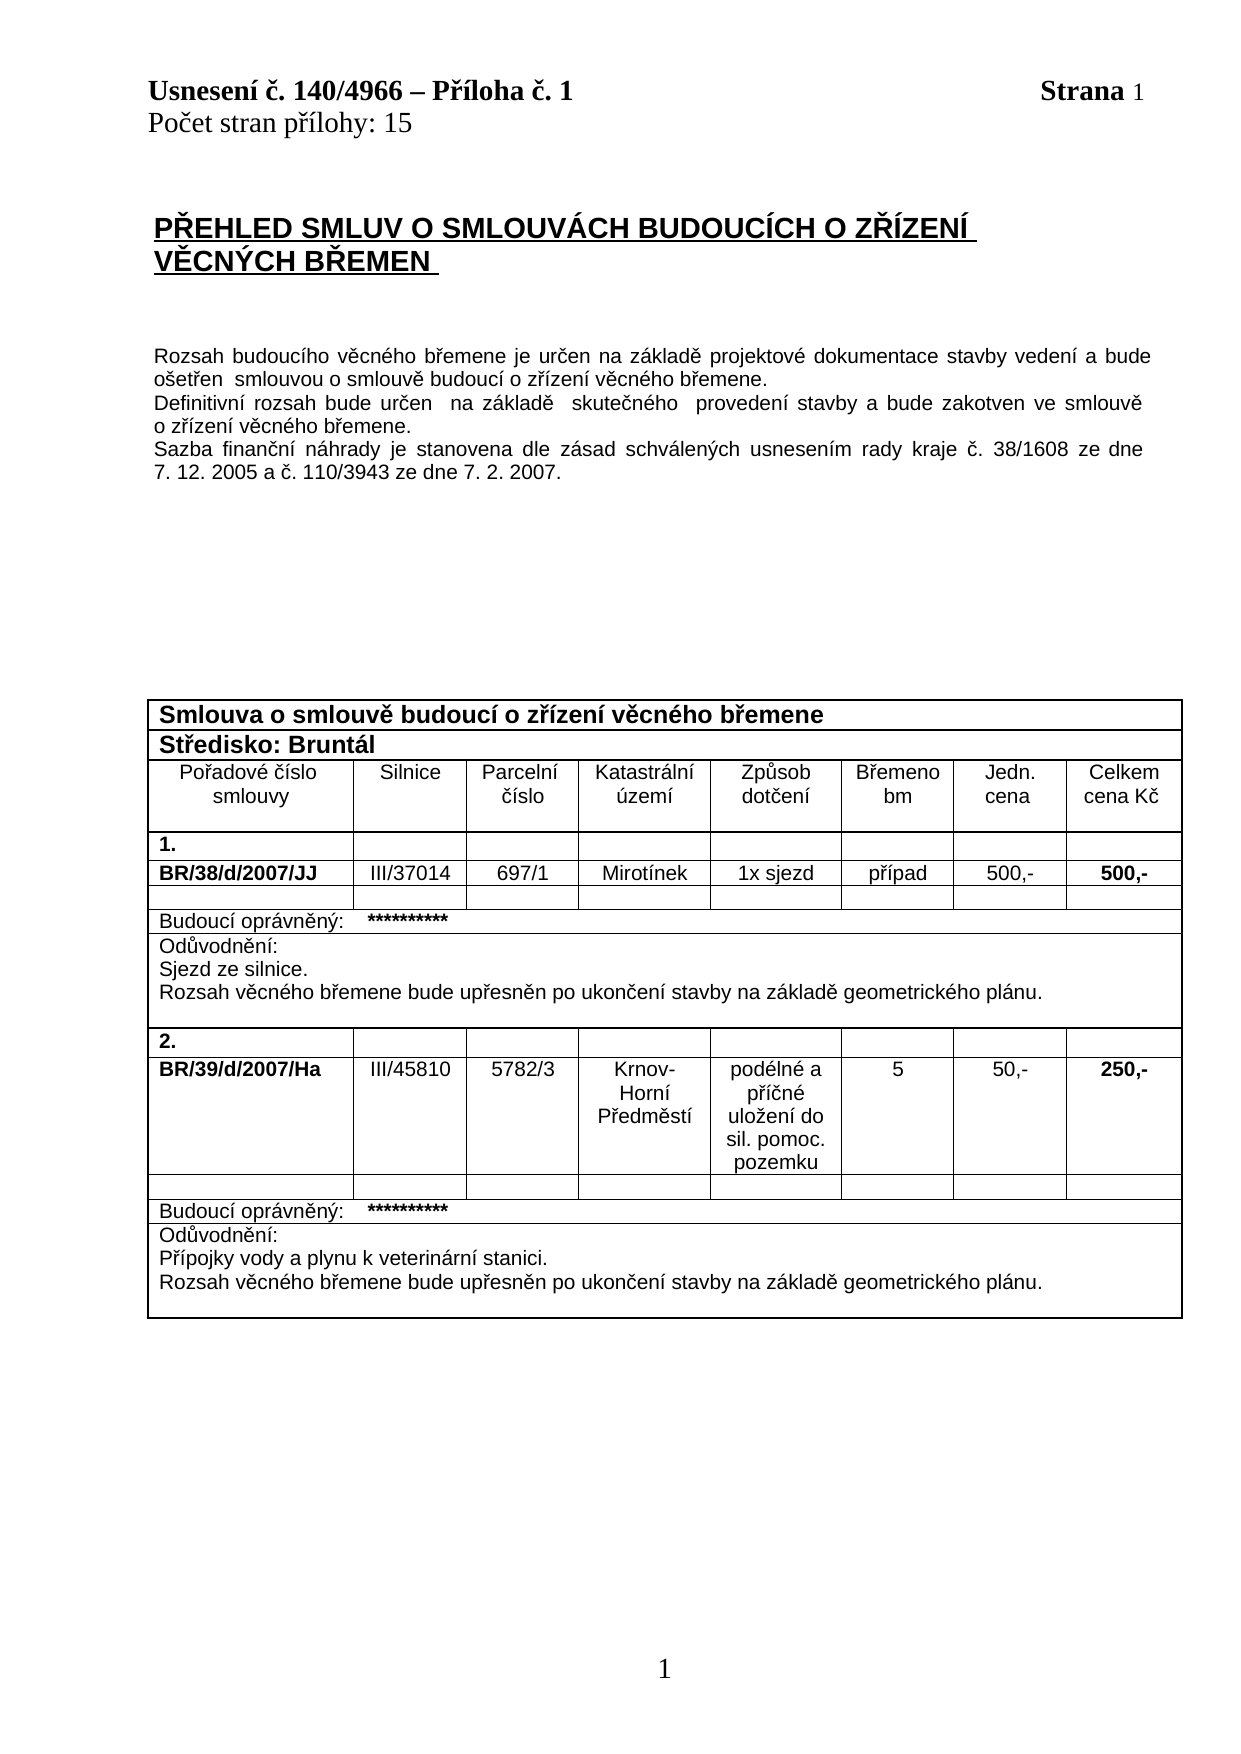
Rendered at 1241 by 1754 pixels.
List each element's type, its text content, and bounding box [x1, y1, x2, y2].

table_header PŘEHLED SMLUV O SMLOUVÁCH BUDOUCÍCH O ZŘÍZENÍ VĚCNÝCH BŘEMEN [146, 212, 1160, 277]
table_cell [354, 886, 466, 909]
table_cell 500,- [1067, 861, 1181, 885]
table_cell Odůvodnění: Přípojky vody a plynu k veterinární stanici. Rozsah věcného břemene bude upřesněn po ukončení stavby na základě geometrického plánu. [149, 1224, 1181, 1317]
table_cell [842, 886, 953, 909]
table_cell [579, 886, 710, 909]
table_cell 5782/3 [467, 1058, 578, 1174]
table_cell [954, 886, 1066, 909]
table_cell 2. [149, 1029, 353, 1057]
table_cell 250,- [1067, 1058, 1181, 1174]
table_cell [711, 1029, 841, 1057]
table_cell [467, 1175, 578, 1198]
table_cell Odůvodnění: Sjezd ze silnice. Rozsah věcného břemene bude upřesněn po ukončení stavby na základě geometrického plánu. [149, 934, 1181, 1027]
table_cell [1067, 1029, 1181, 1057]
table_cell Parcelní číslo [467, 761, 578, 831]
table_cell Silnice [354, 761, 466, 831]
table_cell [579, 1175, 710, 1198]
table_cell 697/1 [467, 861, 578, 885]
table_cell 50,- [954, 1058, 1066, 1174]
table_cell Způsob dotčení [711, 761, 841, 831]
table_cell [1067, 886, 1181, 909]
table_cell Břemeno bm [842, 761, 953, 831]
table_cell [842, 1175, 953, 1198]
table_cell [149, 886, 353, 909]
table_cell Budoucí oprávněný: ********** [149, 1200, 1181, 1223]
table_cell [954, 1175, 1066, 1198]
table_cell [467, 886, 578, 909]
table_cell Pořadové číslo smlouvy [149, 761, 353, 831]
table_cell 1. [149, 833, 353, 860]
table_cell případ [842, 861, 953, 885]
table_cell [354, 1175, 466, 1198]
table_cell Mirotínek [579, 861, 710, 885]
table_header Smlouva o smlouvě budoucí o zřízení věcného břemene [149, 701, 1181, 729]
table_cell III/37014 [354, 861, 466, 885]
table_cell Budoucí oprávněný: ********** [149, 910, 1181, 933]
table_cell [467, 833, 578, 860]
table_cell 5 [842, 1058, 953, 1174]
table_cell [842, 833, 953, 860]
table_cell [711, 886, 841, 909]
table_cell [467, 1029, 578, 1057]
table_cell Krnov-Horní Předměstí [579, 1058, 710, 1174]
table_cell Rozsah budoucího věcného břemene je určen na základě projektové dokumentace stavby vedení a bude ošetřen smlouvou o smlouvě budoucí o zřízení věcného břemene. Definitivní rozsah bude určen na základě skutečného provedení stavby a bude zakotven ve smlouvě o zřízení věcného břemene. Sazba finanční náhrady je stanovena dle zásad schválených usnesením rady kraje č. 38/1608 ze dne 7. 12. 2005 a č. 110/3943 ze dne 7. 2. 2007. [146, 304, 1160, 507]
table_cell 1x sjezd [711, 861, 841, 885]
table_cell [711, 1175, 841, 1198]
table_cell [354, 1029, 466, 1057]
table_cell III/45810 [354, 1058, 466, 1174]
table_cell BR/39/d/2007/Ha [149, 1058, 353, 1174]
table_cell 500,- [954, 861, 1066, 885]
table_cell Jedn. cena [954, 761, 1066, 831]
table_cell BR/38/d/2007/JJ [149, 861, 353, 885]
table_cell [842, 1029, 953, 1057]
table_cell [1067, 1175, 1181, 1198]
table_cell [579, 833, 710, 860]
table_cell [954, 833, 1066, 860]
table_cell Katastrální území [579, 761, 710, 831]
table_cell [354, 833, 466, 860]
table_cell [579, 1029, 710, 1057]
table_cell podélné a příčné uložení do sil. pomoc. pozemku [711, 1058, 841, 1174]
table_cell [1067, 833, 1181, 860]
table_cell [149, 1175, 353, 1198]
table_cell [954, 1029, 1066, 1057]
table_cell [711, 833, 841, 860]
table_cell [146, 278, 1160, 304]
table_cell Středisko: Bruntál [149, 731, 1181, 759]
table_cell Celkem cena Kč [1067, 761, 1181, 831]
